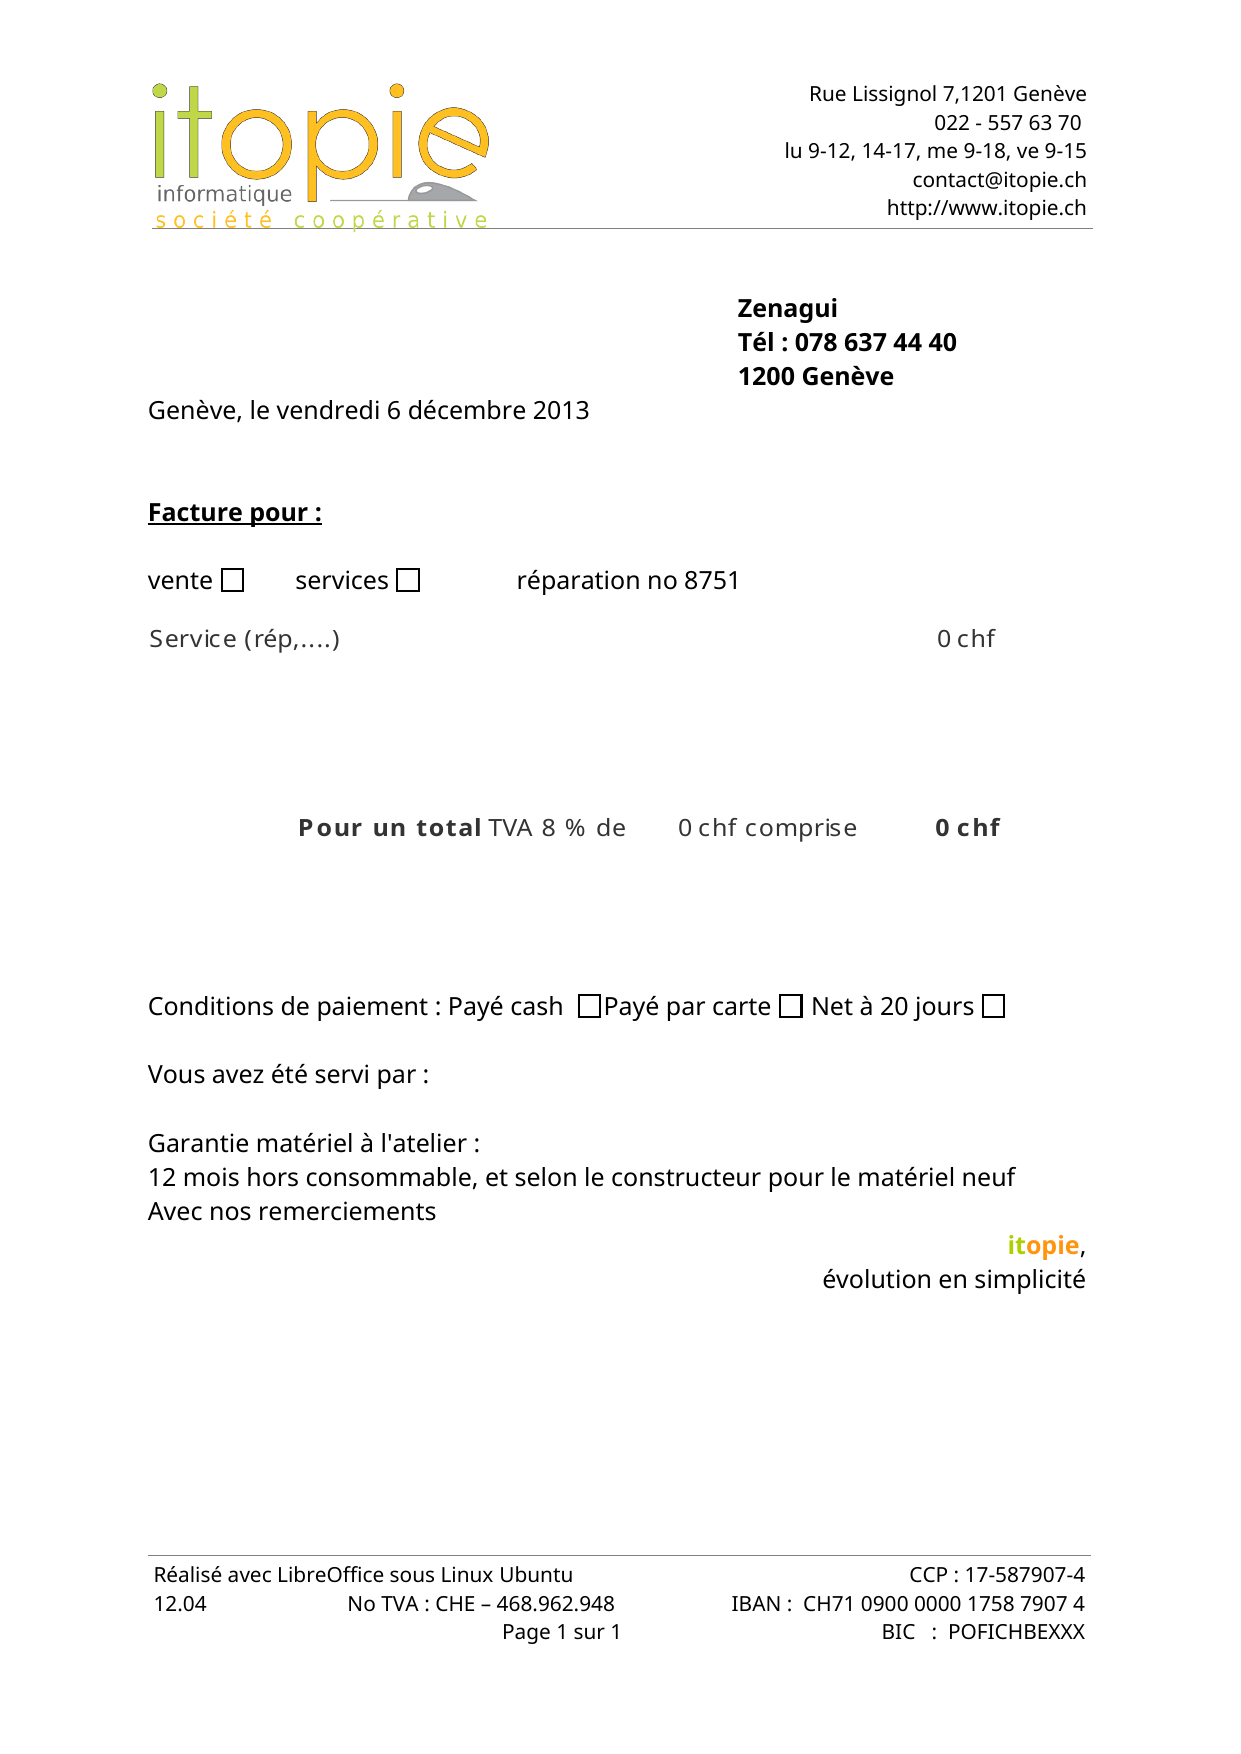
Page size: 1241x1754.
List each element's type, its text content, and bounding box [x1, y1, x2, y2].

text Garantie matériel à l'atelier : [148, 1125, 1093, 1159]
picture [138, 72, 500, 244]
text Conditions de paiement : Payé cash Payé par carte Net à 20 jours [148, 989, 1093, 1023]
text Genève, le vendredi 6 décembre 2013 [148, 392, 1093, 427]
text Vous avez été servi par : [148, 1057, 1093, 1091]
text Zenagui [148, 290, 1093, 324]
text 12 mois hors consommable, et selon le constructeur pour le matériel neuf [148, 1159, 1093, 1193]
text Avec nos remerciements [148, 1193, 1093, 1227]
text Facture pour : [148, 495, 1093, 529]
text vente services réparation no 8751 [148, 563, 1093, 597]
text évolution en simplicité [148, 1262, 1093, 1296]
text itopie, [148, 1227, 1093, 1262]
text 1200 Genève [148, 358, 1093, 392]
text Tél : 078 637 44 40 [148, 324, 1093, 358]
